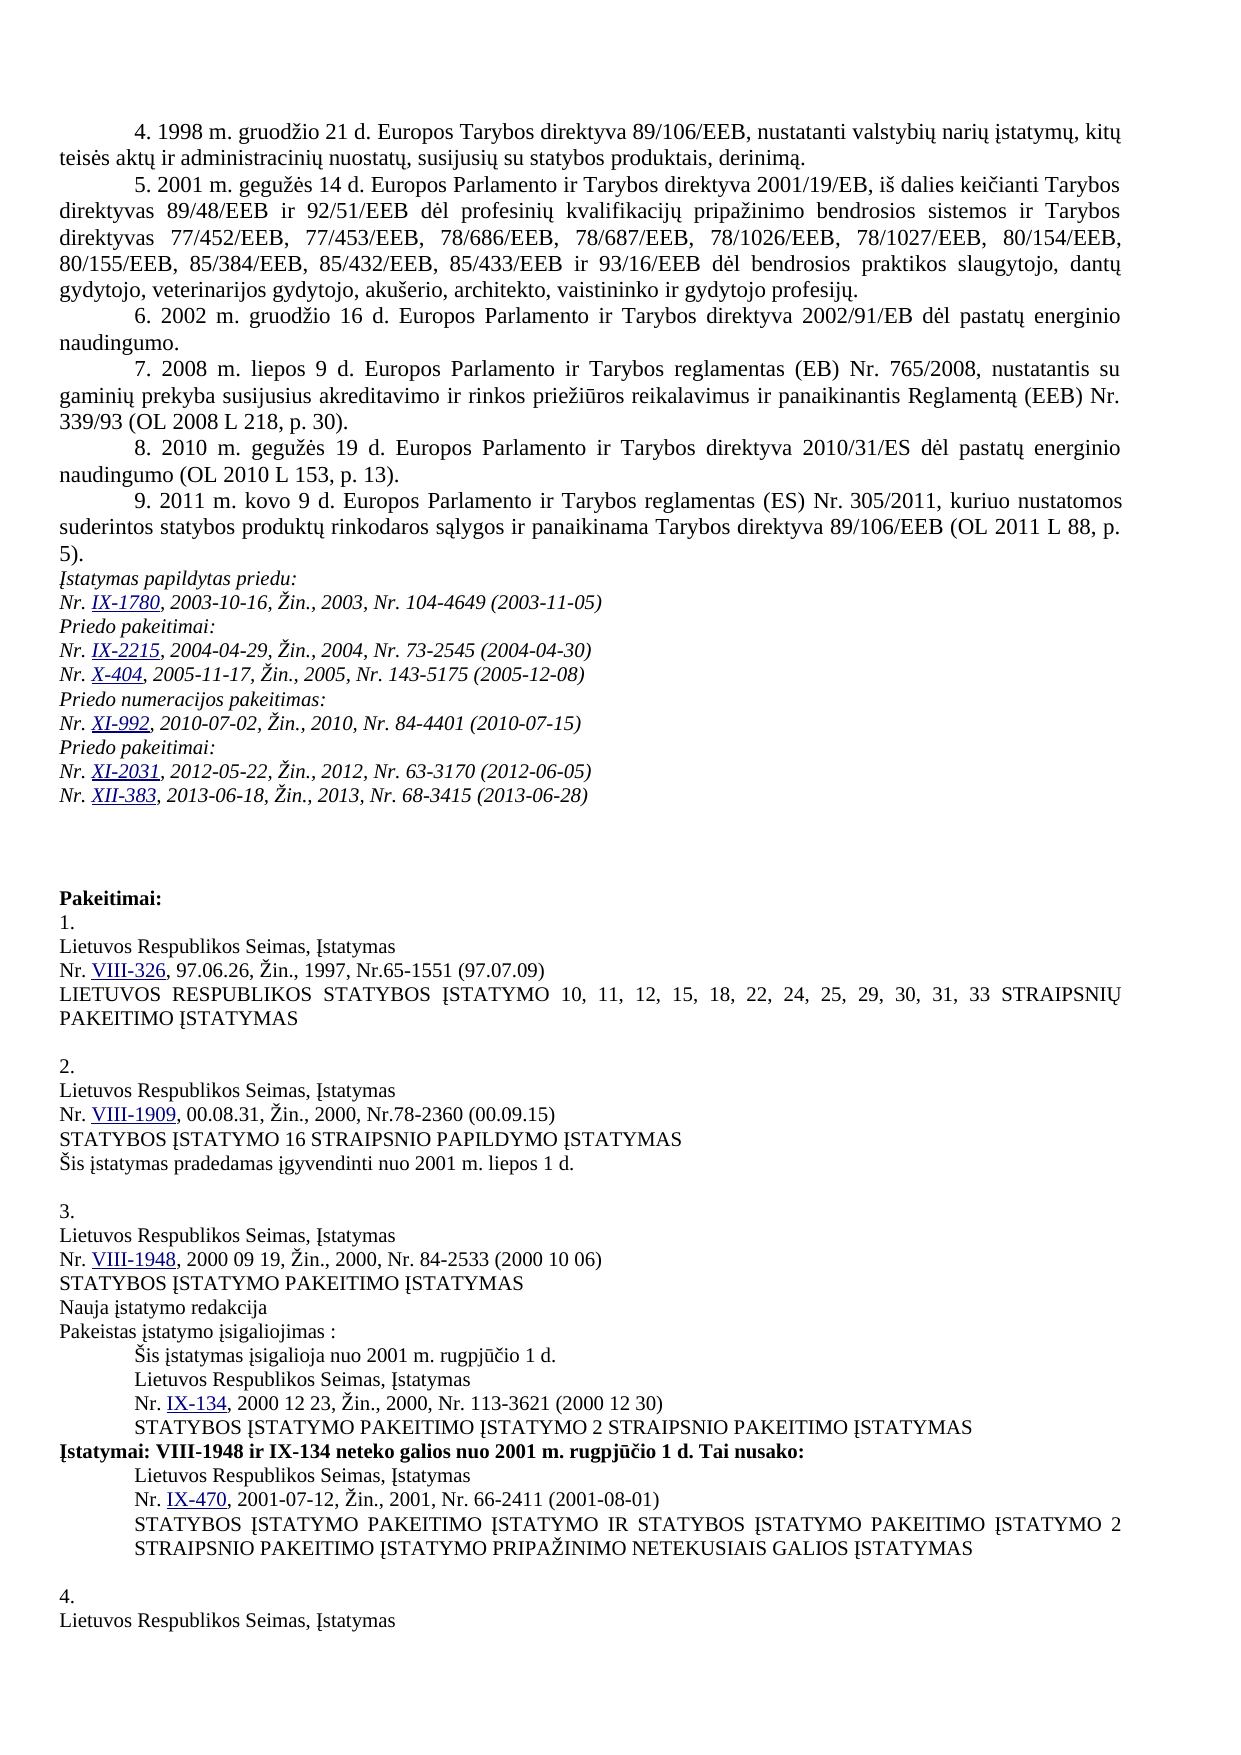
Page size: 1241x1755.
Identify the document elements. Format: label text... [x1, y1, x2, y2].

text 4. 1998 m. gruodžio 21 d. Europos Tarybos direktyva 89/106/EEB, nustatanti valstybių narių įstatymų, kitų teisės aktų ir administracinių nuostatų, susijusių su statybos produktais, derinimą. [59, 118, 1122, 171]
text Nr. XI-2031, 2012-05-22, Žin., 2012, Nr. 63-3170 (2012-06-05) [59, 759, 1122, 783]
text Lietuvos Respublikos Seimas, Įstatymas [59, 1078, 1122, 1102]
text 9. 2011 m. kovo 9 d. Europos Parlamento ir Tarybos reglamentas (ES) Nr. 305/2011, kuriuo nustatomos suderintos statybos produktų rinkodaros sąlygos ir panaikinama Tarybos direktyva 89/106/EEB (OL 2011 L 88, p. 5). [59, 487, 1122, 566]
text Nr. IX-1780, 2003-10-16, Žin., 2003, Nr. 104-4649 (2003-11-05) [59, 590, 1122, 614]
text Pakeitimai: [59, 886, 1122, 910]
text STATYBOS ĮSTATYMO PAKEITIMO ĮSTATYMO IR STATYBOS ĮSTATYMO PAKEITIMO ĮSTATYMO 2 STRAIPSNIO PAKEITIMO ĮSTATYMO PRIPAŽINIMO NETEKUSIAIS GALIOS ĮSTATYMAS [134, 1511, 1122, 1559]
text Lietuvos Respublikos Seimas, Įstatymas [134, 1463, 1122, 1487]
text Nr. XI-992, 2010-07-02, Žin., 2010, Nr. 84-4401 (2010-07-15) [59, 711, 1122, 734]
text Priedo numeracijos pakeitimas: [59, 686, 1122, 711]
text Pakeistas įstatymo įsigaliojimas : [59, 1319, 1122, 1343]
text Priedo pakeitimai: [59, 614, 1122, 638]
text 6. 2002 m. gruodžio 16 d. Europos Parlamento ir Tarybos direktyva 2002/91/EB dėl pastatų energinio naudingumo. [59, 303, 1122, 355]
text STATYBOS ĮSTATYMO 16 STRAIPSNIO PAPILDYMO ĮSTATYMAS [59, 1126, 1122, 1151]
text Šis įstatymas įsigalioja nuo 2001 m. rugpjūčio 1 d. [59, 1343, 1122, 1367]
text LIETUVOS RESPUBLIKOS STATYBOS ĮSTATYMO 10, 11, 12, 15, 18, 22, 24, 25, 29, 30, 31, 33 STRAIPSNIŲ PAKEITIMO ĮSTATYMAS [59, 982, 1122, 1030]
text 5. 2001 m. gegužės 14 d. Europos Parlamento ir Tarybos direktyva 2001/19/EB, iš dalies keičianti Tarybos direktyvas 89/48/EEB ir 92/51/EEB dėl profesinių kvalifikacijų pripažinimo bendrosios sistemos ir Tarybos direktyvas 77/452/EEB, 77/453/EEB, 78/686/EEB, 78/687/EEB, 78/1026/EEB, 78/1027/EEB, 80/154/EEB, 80/155/EEB, 85/384/EEB, 85/432/EEB, 85/433/EEB ir 93/16/EEB dėl bendrosios praktikos slaugytojo, dantų gydytojo, veterinarijos gydytojo, akušerio, architekto, vaistininko ir gydytojo profesijų. [59, 171, 1122, 303]
text 4. [59, 1584, 1122, 1608]
text Nr. VIII-1909, 00.08.31, Žin., 2000, Nr.78-2360 (00.09.15) [59, 1102, 1122, 1126]
text 1. [59, 910, 1122, 934]
text 7. 2008 m. liepos 9 d. Europos Parlamento ir Tarybos reglamentas (EB) Nr. 765/2008, nustatantis su gaminių prekyba susijusius akreditavimo ir rinkos priežiūros reikalavimus ir panaikinantis Reglamentą (EEB) Nr. 339/93 (OL 2008 L 218, p. 30). [59, 355, 1122, 434]
text Nr. VIII-326, 97.06.26, Žin., 1997, Nr.65-1551 (97.07.09) [59, 958, 1122, 982]
text STATYBOS ĮSTATYMO PAKEITIMO ĮSTATYMAS [59, 1271, 1122, 1295]
text 2. [59, 1054, 1122, 1078]
text Nr. VIII-1948, 2000 09 19, Žin., 2000, Nr. 84-2533 (2000 10 06) [59, 1247, 1122, 1271]
text Nr. IX-470, 2001-07-12, Žin., 2001, Nr. 66-2411 (2001-08-01) [134, 1487, 1122, 1511]
text STATYBOS ĮSTATYMO PAKEITIMO ĮSTATYMO 2 STRAIPSNIO PAKEITIMO ĮSTATYMAS [59, 1415, 1122, 1439]
text Nr. IX-2215, 2004-04-29, Žin., 2004, Nr. 73-2545 (2004-04-30) [59, 638, 1122, 662]
text Nr. XII-383, 2013-06-18, Žin., 2013, Nr. 68-3415 (2013-06-28) [59, 783, 1122, 807]
text Lietuvos Respublikos Seimas, Įstatymas [59, 934, 1122, 958]
text Lietuvos Respublikos Seimas, Įstatymas [59, 1608, 1122, 1632]
text Lietuvos Respublikos Seimas, Įstatymas [59, 1367, 1122, 1391]
text Šis įstatymas pradedamas įgyvendinti nuo 2001 m. liepos 1 d. [59, 1151, 1122, 1174]
text Nauja įstatymo redakcija [59, 1295, 1122, 1319]
text Lietuvos Respublikos Seimas, Įstatymas [59, 1223, 1122, 1247]
text 8. 2010 m. gegužės 19 d. Europos Parlamento ir Tarybos direktyva 2010/31/ES dėl pastatų energinio naudingumo (OL 2010 L 153, p. 13). [59, 434, 1122, 487]
text Nr. IX-134, 2000 12 23, Žin., 2000, Nr. 113-3621 (2000 12 30) [59, 1391, 1122, 1415]
text Įstatymas papildytas priedu: [59, 566, 1122, 590]
text 3. [59, 1199, 1122, 1223]
text Priedo pakeitimai: [59, 734, 1122, 759]
text Įstatymai: VIII-1948 ir IX-134 neteko galios nuo 2001 m. rugpjūčio 1 d. Tai nusako: [59, 1439, 1122, 1463]
text Nr. X-404, 2005-11-17, Žin., 2005, Nr. 143-5175 (2005-12-08) [59, 662, 1122, 686]
